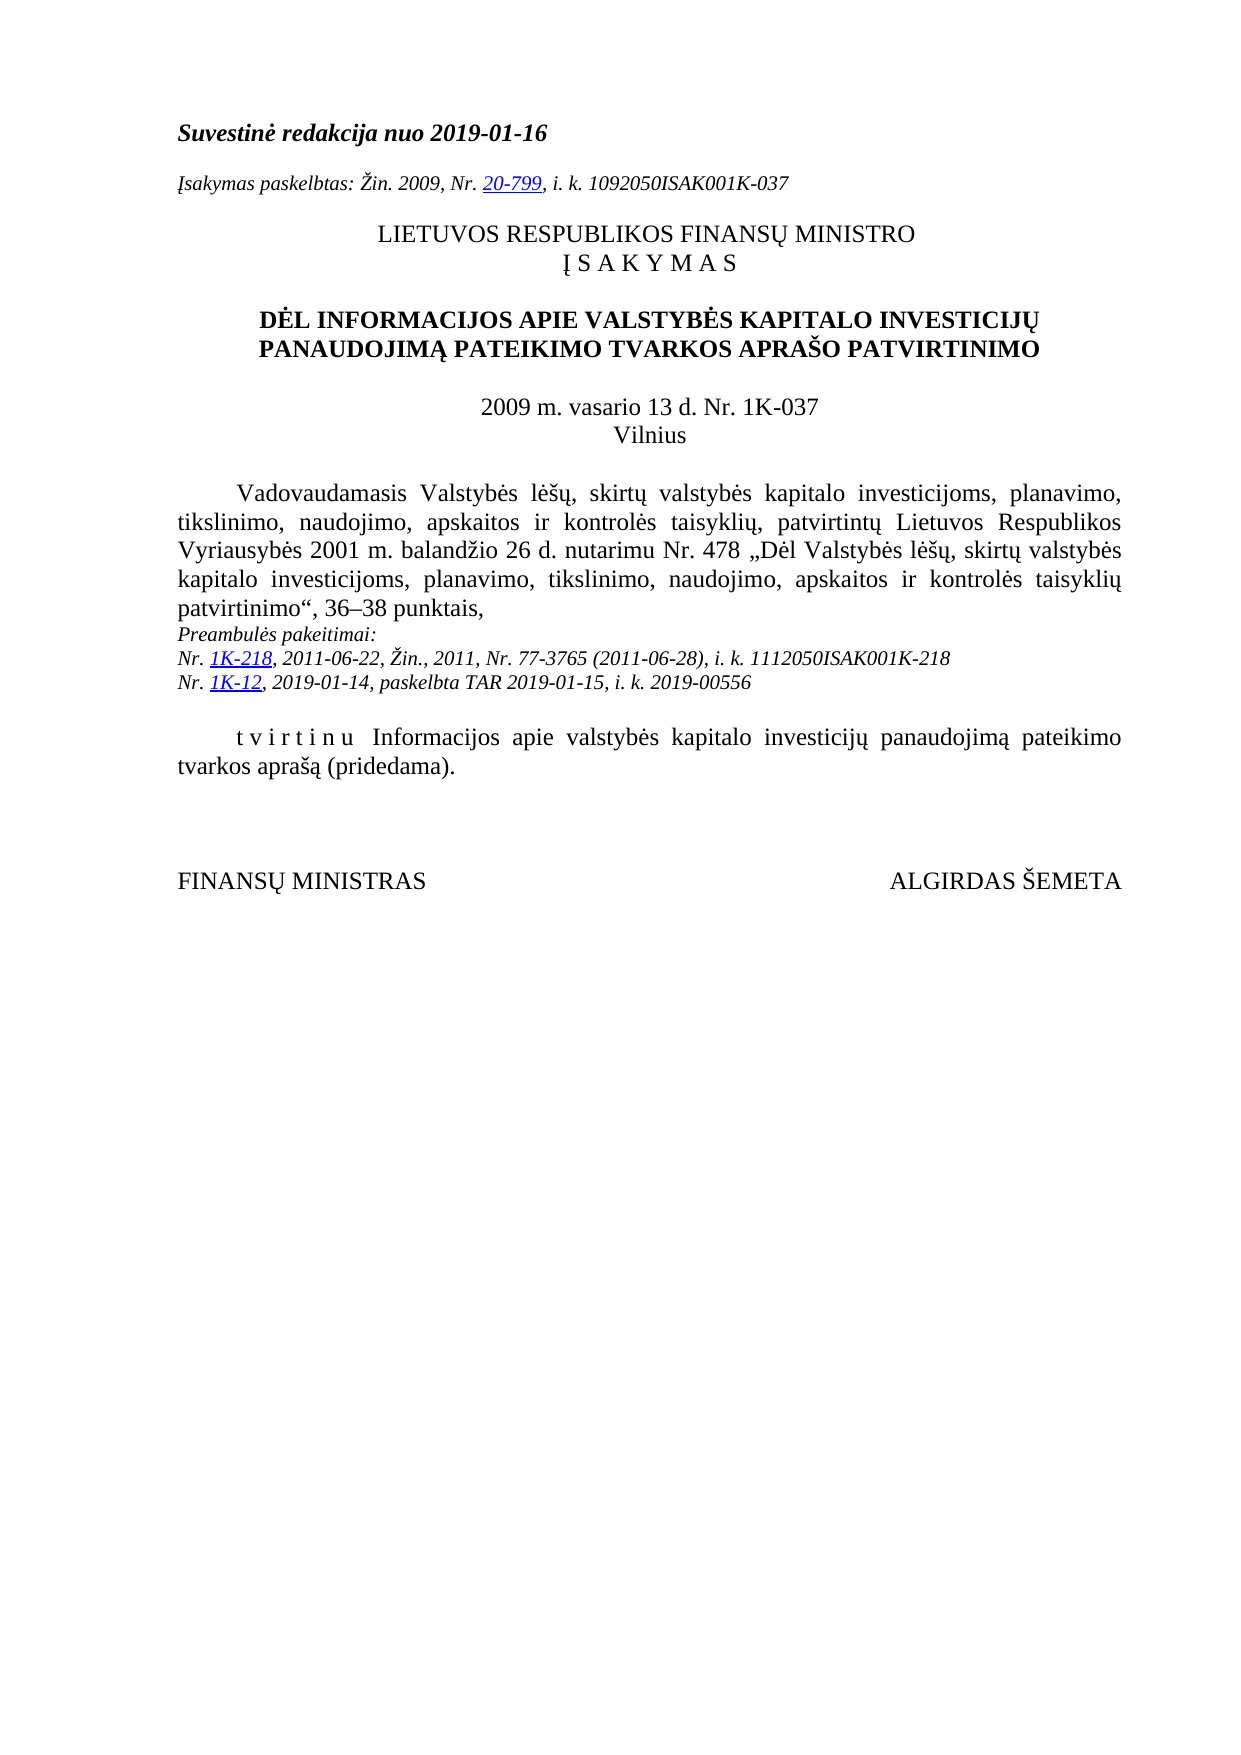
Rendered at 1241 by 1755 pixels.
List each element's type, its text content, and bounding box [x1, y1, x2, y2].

text FINANSŲ MINISTRAS ALGIRDAS ŠEMETA [177, 866, 1122, 895]
text Preambulės pakeitimai: [177, 622, 1122, 646]
text Vadovaudamasis Valstybės lėšų, skirtų valstybės kapitalo investicijoms, planavimo, tikslinimo, naudojimo, apskaitos ir kontrolės taisyklių, patvirtintų Lietuvos Respublikos Vyriausybės 2001 m. balandžio 26 d. nutarimu Nr. 478 „Dėl Valstybės lėšų, skirtų valstybės kapitalo investicijoms, planavimo, tikslinimo, naudojimo, apskaitos ir kontrolės taisyklių patvirtinimo“, 36–38 punktais, [177, 478, 1122, 622]
text ĮSAKYMAS [177, 248, 1122, 277]
text Nr. 1K-12, 2019-01-14, paskelbta TAR 2019-01-15, i. k. 2019-00556 [177, 670, 1122, 694]
text DĖL INFORMACIJOS APIE VALSTYBĖS KAPITALO INVESTICIJŲ PANAUDOJIMĄ PATEIKIMO TVARKOS APRAŠO PATVIRTINIMO [177, 305, 1122, 363]
text 2009 m. vasario 13 d. Nr. 1K-037 [177, 392, 1122, 420]
text LIETUVOS RESPUBLIKOS FINANSŲ MINISTRO [177, 219, 1122, 248]
text Vilnius [177, 420, 1122, 449]
text tvirtinu Informacijos apie valstybės kapitalo investicijų panaudojimą pateikimo tvarkos aprašą (pridedama). [177, 722, 1122, 780]
text Nr. 1K-218, 2011-06-22, Žin., 2011, Nr. 77-3765 (2011-06-28), i. k. 1112050ISAK001K-218 [177, 646, 1122, 670]
text Įsakymas paskelbtas: Žin. 2009, Nr. 20-799, i. k. 1092050ISAK001K-037 [177, 171, 1122, 195]
text Suvestinė redakcija nuo 2019-01-16 [177, 118, 1122, 147]
